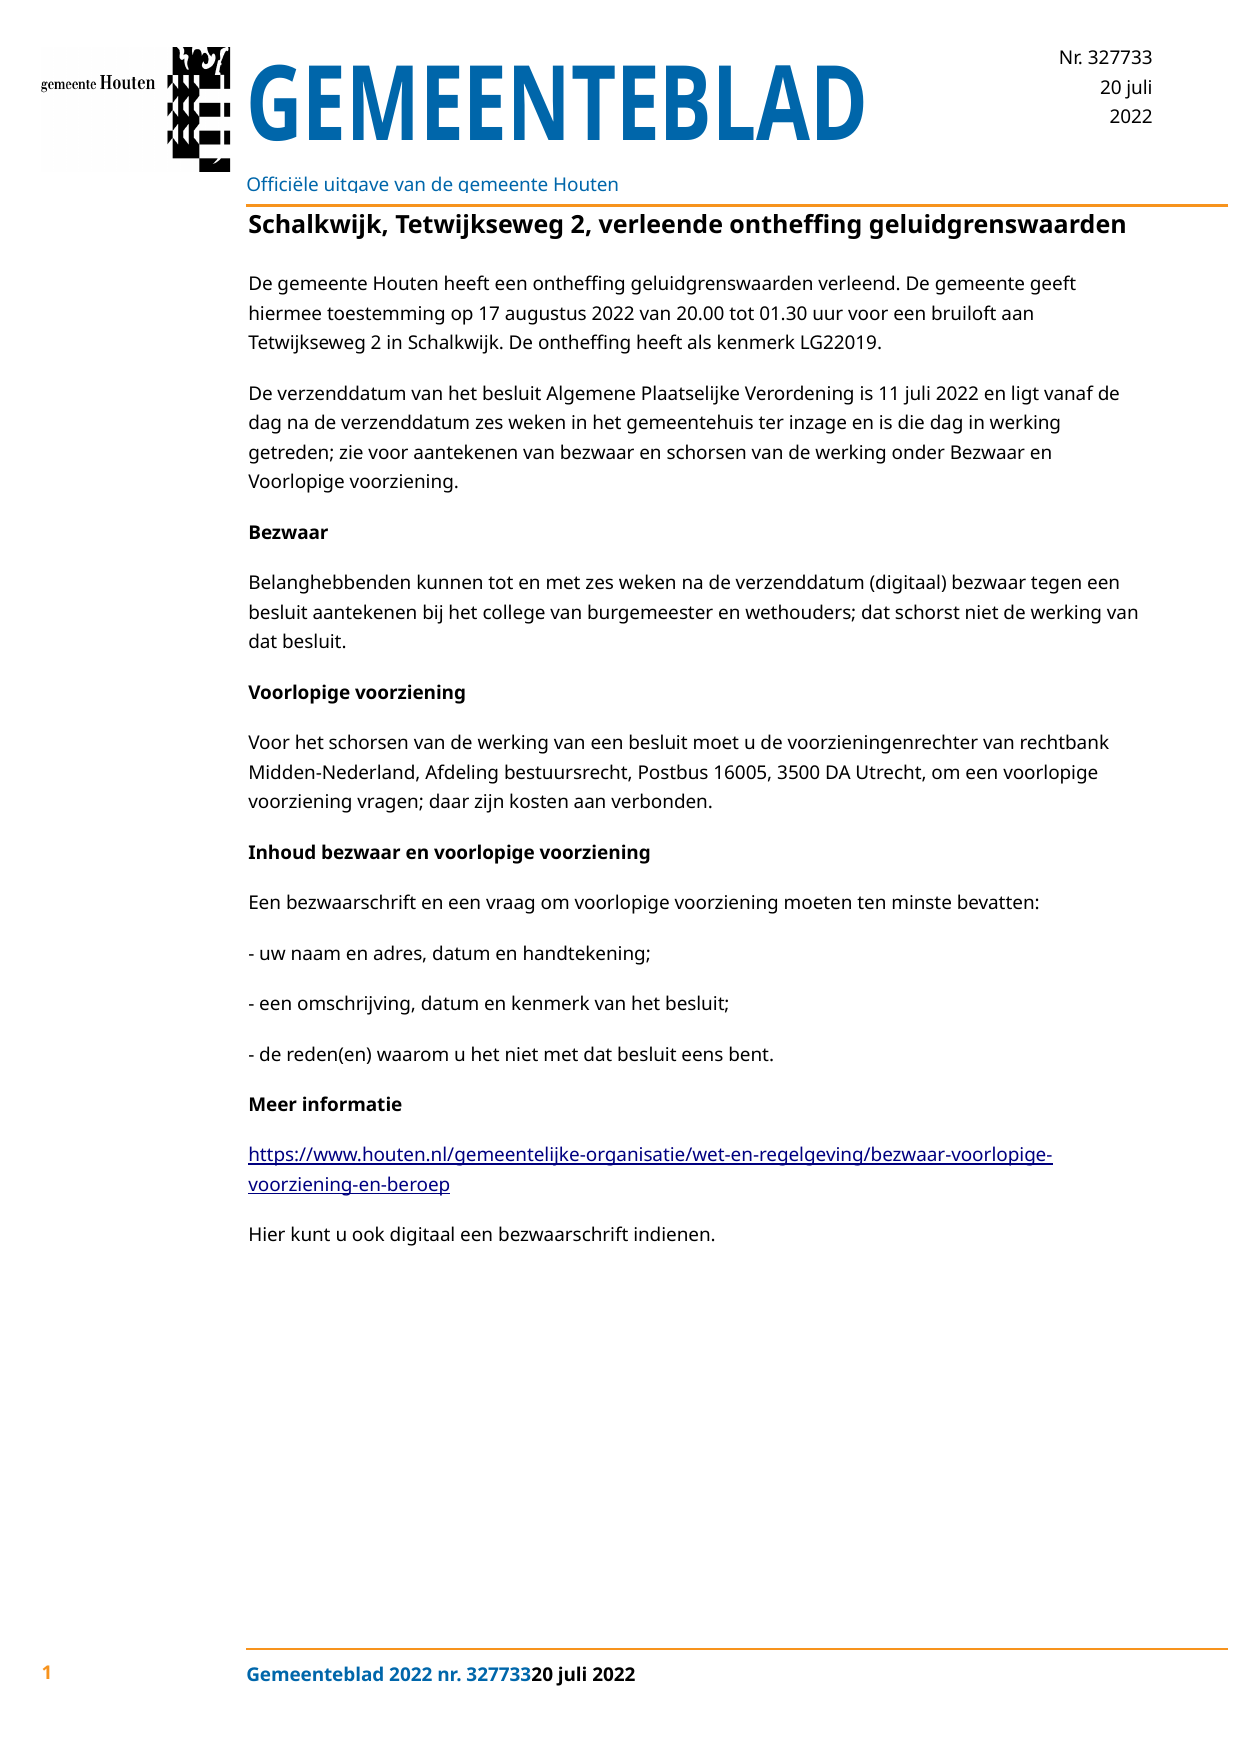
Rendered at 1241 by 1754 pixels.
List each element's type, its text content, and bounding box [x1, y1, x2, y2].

text Voorlopige voorziening [248, 679, 1152, 705]
text Bezwaar [248, 519, 1152, 545]
text Meer informatie [248, 1091, 1152, 1117]
text - de reden(en) waarom u het niet met dat besluit eens bent. [248, 1041, 1152, 1066]
text - uw naam en adres, datum en handtekening; [248, 940, 1152, 966]
text Belanghebbenden kunnen tot en met zes weken na de verzenddatum (digitaal) bezwaar tegen een besluit aantekenen bij het college van burgemeester en wethouders; dat schorst niet de werking van dat besluit. [248, 569, 1152, 654]
text Hier kunt u ook digitaal een bezwaarschrift indienen. [248, 1222, 1152, 1247]
text Een bezwaarschrift en een vraag om voorlopige voorziening moeten ten minste bevatten: [248, 889, 1152, 915]
text Schalkwijk, Tetwijkseweg 2, verleende ontheffing geluidgrenswaarden [248, 207, 1152, 241]
text De verzenddatum van het besluit Algemene Plaatselijke Verordening is 11 juli 2022 en ligt vanaf de dag na de verzenddatum zes weken in het gemeentehuis ter inzage en is die dag in werking getreden; zie voor aantekenen van bezwaar en schorsen van de werking onder Bezwaar en Voorlopige voorziening. [248, 380, 1152, 494]
text - een omschrijving, datum en kenmerk van het besluit; [248, 990, 1152, 1016]
text https://www.houten.nl/gemeentelijke-organisatie/wet-en-regelgeving/bezwaar-voorlopige-voorziening-en-beroep [248, 1142, 1152, 1197]
picture [41, 47, 231, 172]
text Inhoud bezwaar en voorlopige voorziening [248, 839, 1152, 865]
text Voor het schorsen van de werking van een besluit moet u de voorzieningenrechter van rechtbank Midden-Nederland, Afdeling bestuursrecht, Postbus 16005, 3500 DA Utrecht, om een voorlopige voorziening vragen; daar zijn kosten aan verbonden. [248, 729, 1152, 814]
text De gemeente Houten heeft een ontheffing geluidgrenswaarden verleend. De gemeente geeft hiermee toestemming op 17 augustus 2022 van 20.00 tot 01.30 uur voor een bruiloft aan Tetwijkseweg 2 in Schalkwijk. De ontheffing heeft als kenmerk LG22019. [248, 270, 1152, 355]
